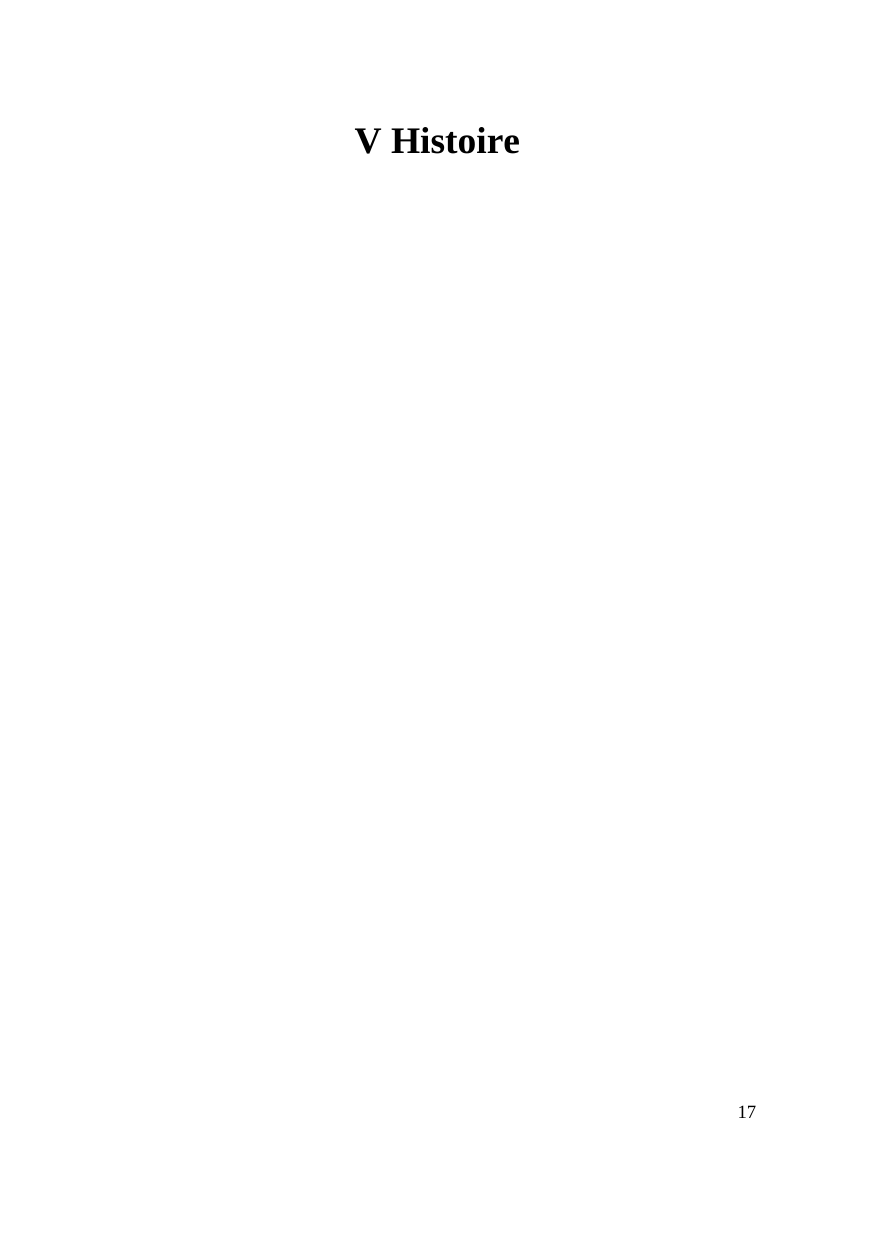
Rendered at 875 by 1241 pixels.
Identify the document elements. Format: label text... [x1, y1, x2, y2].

subtitle V Histoire [118, 118, 756, 161]
